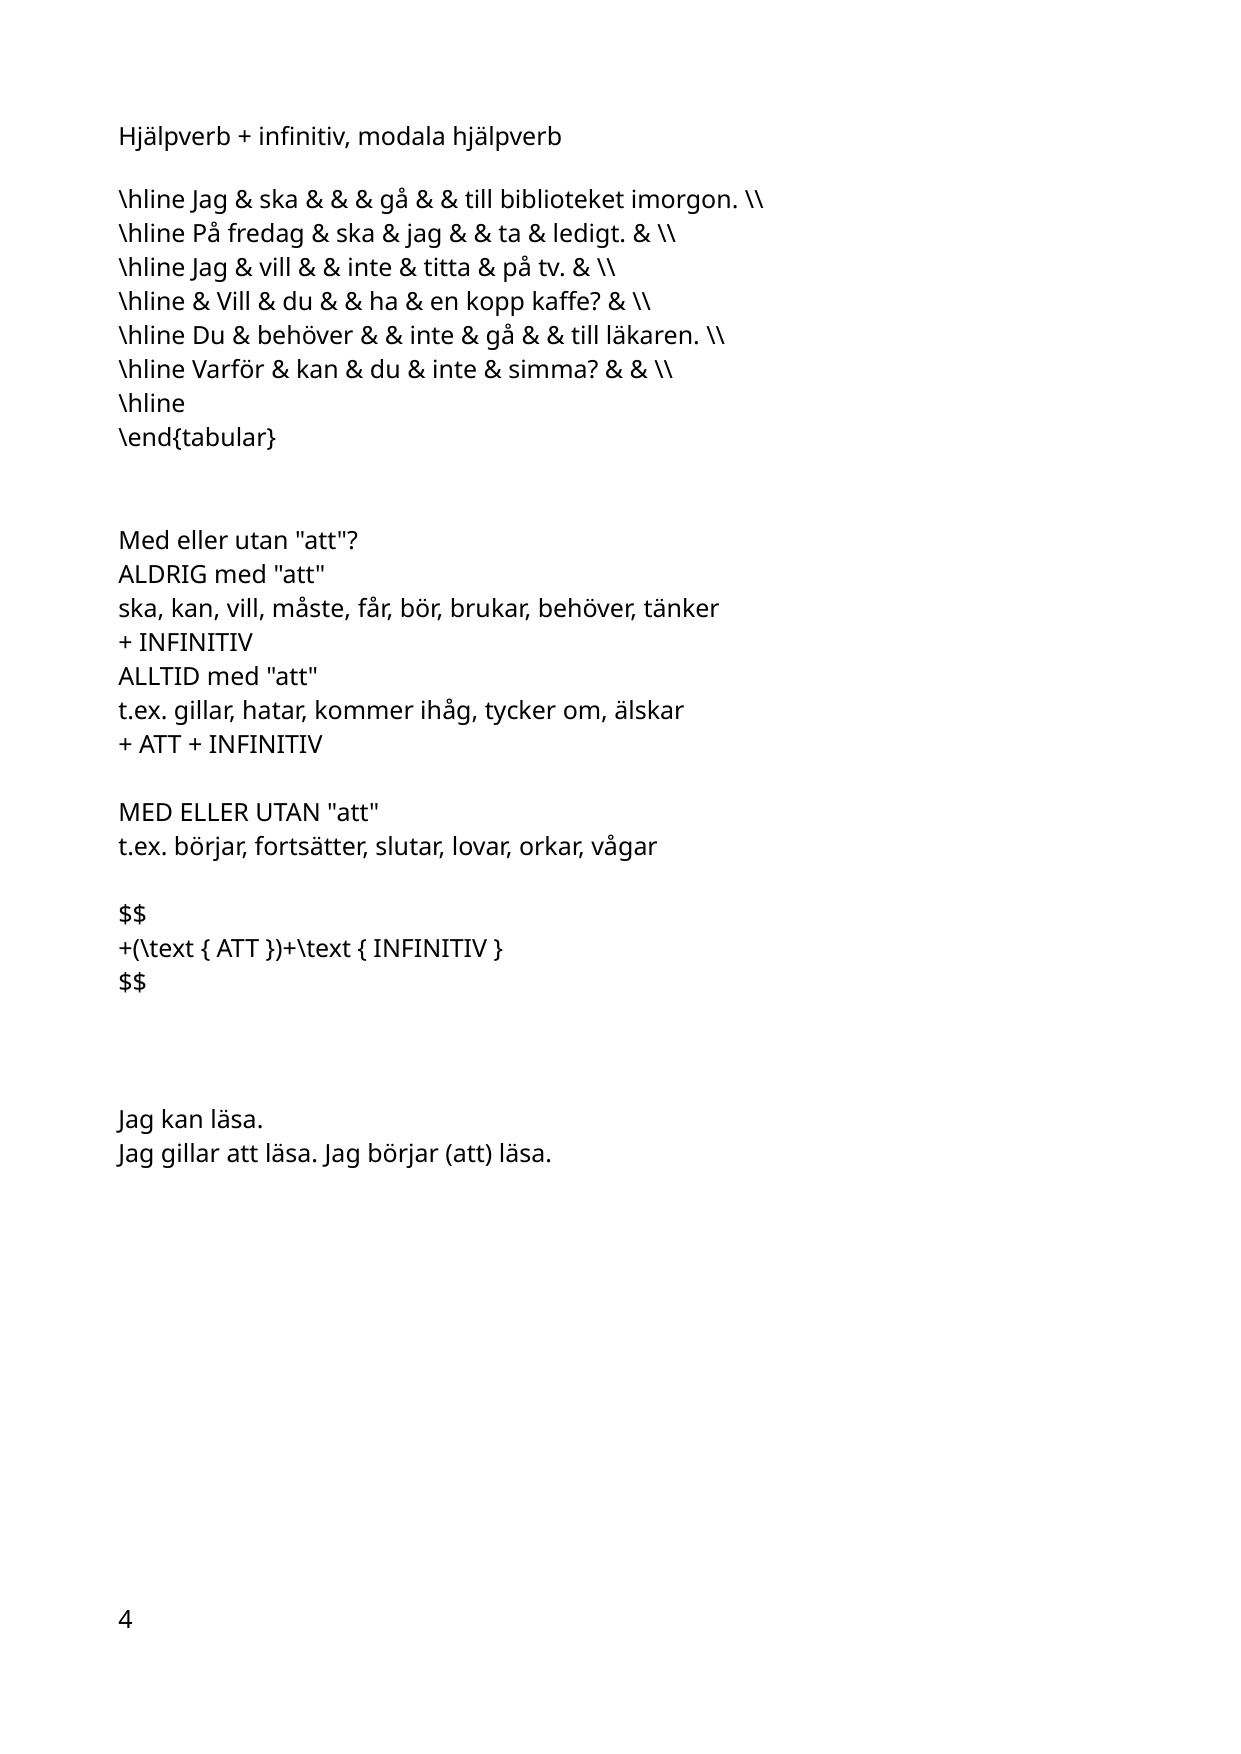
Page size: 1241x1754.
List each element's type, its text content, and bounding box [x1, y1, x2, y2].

text MED ELLER UTAN "att" [118, 795, 1122, 829]
text + ATT + INFINITIV [118, 727, 1122, 761]
text $$ [118, 897, 1122, 931]
text t.ex. gillar, hatar, kommer ihåg, tycker om, älskar [118, 693, 1122, 727]
text + INFINITIV [118, 624, 1122, 658]
text \hline Jag & vill & & inte & titta & på tv. & \\ [118, 250, 1122, 284]
text +(\text { ATT })+\text { INFINITIV } [118, 931, 1122, 965]
text ALDRIG med "att" [118, 556, 1122, 590]
text Jag gillar att läsa. Jag börjar (att) läsa. [118, 1135, 1122, 1169]
text \hline På fredag & ska & jag & & ta & ledigt. & \\ [118, 216, 1122, 250]
text ska, kan, vill, måste, får, bör, brukar, behöver, tänker [118, 590, 1122, 624]
text t.ex. börjar, fortsätter, slutar, lovar, orkar, vågar [118, 829, 1122, 863]
text \hline Du & behöver & & inte & gå & & till läkaren. \\ [118, 318, 1122, 352]
text $$ [118, 965, 1122, 999]
text Med eller utan "att"? [118, 522, 1122, 556]
text \hline Jag & ska & & & gå & & till biblioteket imorgon. \\ [118, 182, 1122, 216]
text \hline & Vill & du & & ha & en kopp kaffe? & \\ [118, 284, 1122, 318]
text Jag kan läsa. [118, 1101, 1122, 1135]
text \hline Varför & kan & du & inte & simma? & & \\ [118, 352, 1122, 386]
text \hline [118, 386, 1122, 420]
text \end{tabular} [118, 420, 1122, 454]
text ALLTID med "att" [118, 658, 1122, 693]
